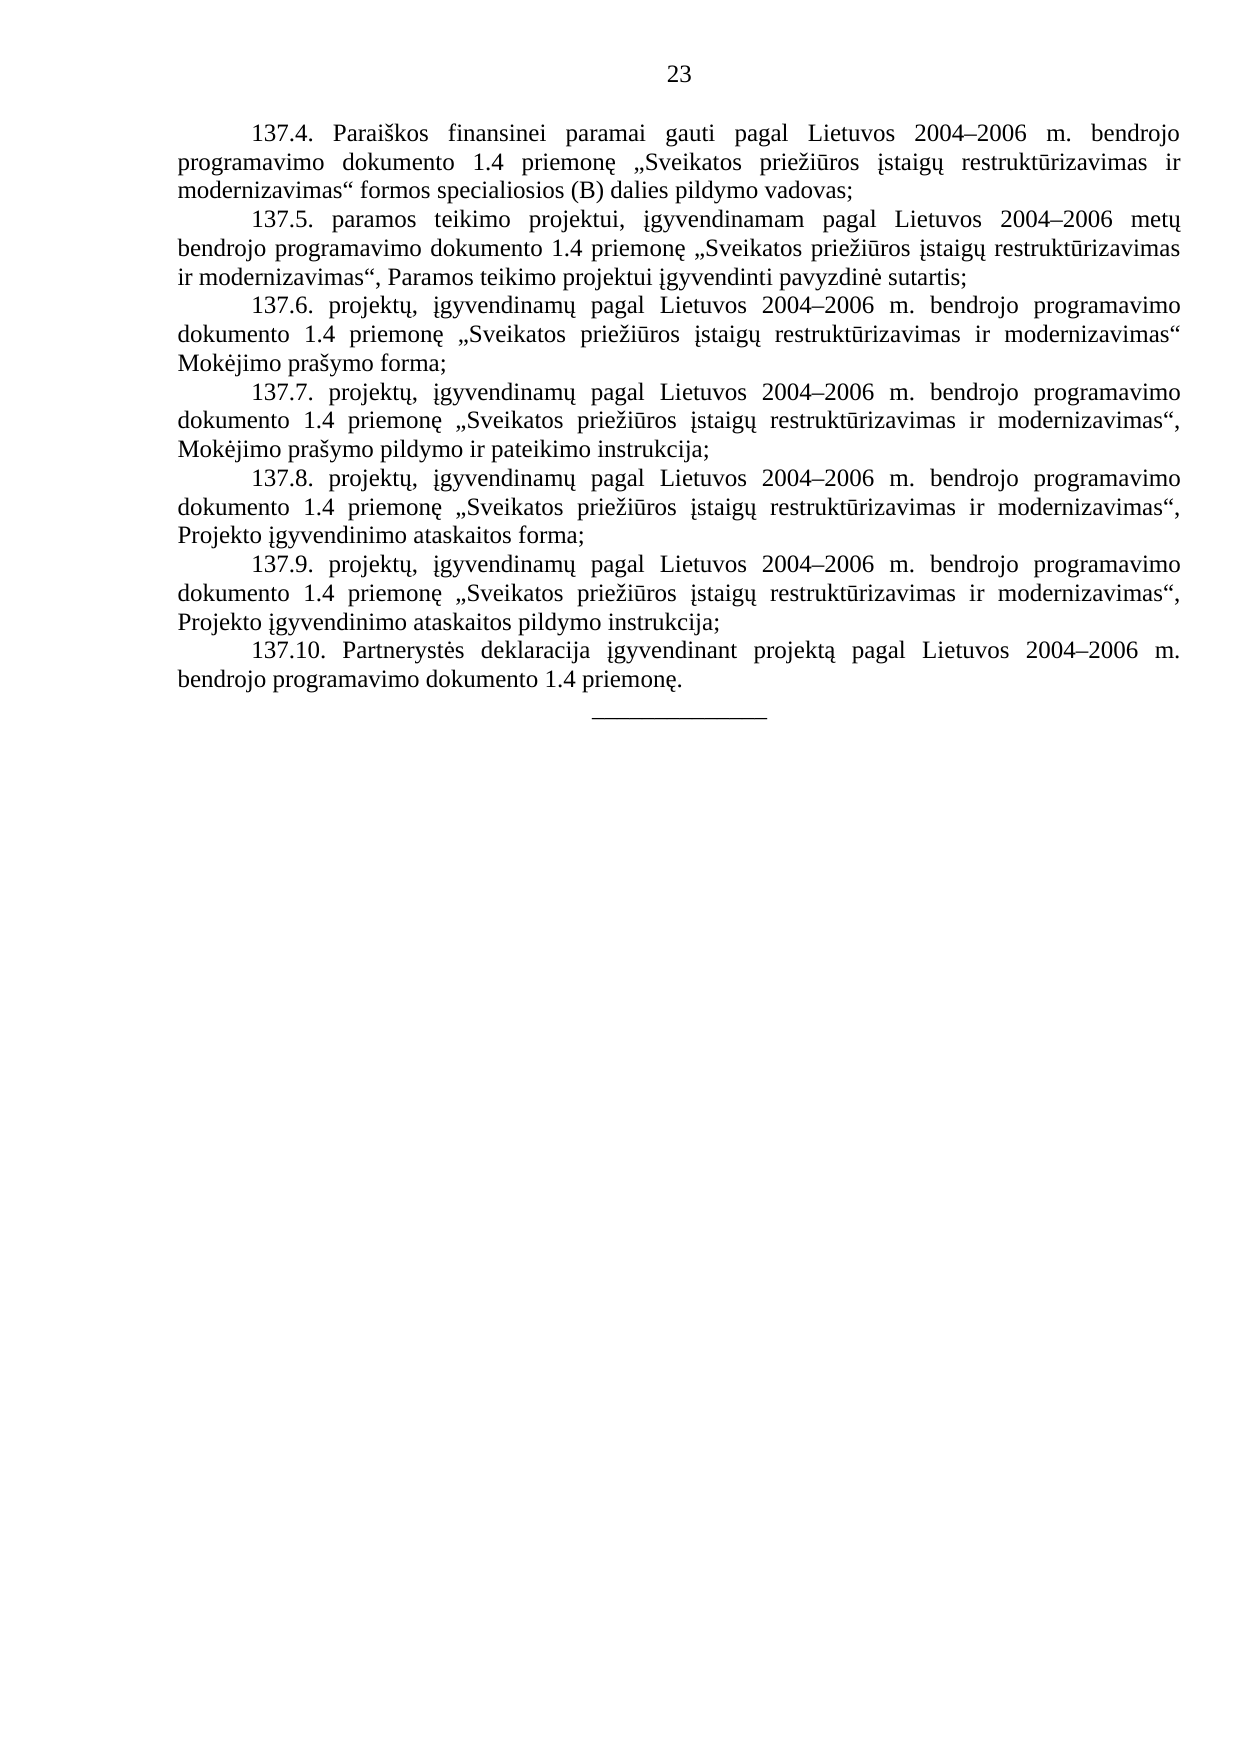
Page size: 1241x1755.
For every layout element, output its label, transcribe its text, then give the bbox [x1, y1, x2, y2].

text 137.7. projektų, įgyvendinamų pagal Lietuvos 2004–2006 m. bendrojo programavimo dokumento 1.4 priemonę „Sveikatos priežiūros įstaigų restruktūrizavimas ir modernizavimas“, Mokėjimo prašymo pildymo ir pateikimo instrukcija; [177, 377, 1181, 463]
text 137.5. paramos teikimo projektui, įgyvendinamam pagal Lietuvos 2004–2006 metų bendrojo programavimo dokumento 1.4 priemonę „Sveikatos priežiūros įstaigų restruktūrizavimas ir modernizavimas“, Paramos teikimo projektui įgyvendinti pavyzdinė sutartis; [177, 204, 1181, 291]
text 137.8. projektų, įgyvendinamų pagal Lietuvos 2004–2006 m. bendrojo programavimo dokumento 1.4 priemonę „Sveikatos priežiūros įstaigų restruktūrizavimas ir modernizavimas“, Projekto įgyvendinimo ataskaitos forma; [177, 463, 1181, 549]
text 137.4. Paraiškos finansinei paramai gauti pagal Lietuvos 2004–2006 m. bendrojo programavimo dokumento 1.4 priemonę „Sveikatos priežiūros įstaigų restruktūrizavimas ir modernizavimas“ formos specialiosios (B) dalies pildymo vadovas; [177, 118, 1181, 204]
text 137.10. Partnerystės deklaracija įgyvendinant projektą pagal Lietuvos 2004–2006 m. bendrojo programavimo dokumento 1.4 priemonę. [177, 636, 1181, 693]
text ______________ [177, 693, 1181, 722]
text 137.9. projektų, įgyvendinamų pagal Lietuvos 2004–2006 m. bendrojo programavimo dokumento 1.4 priemonę „Sveikatos priežiūros įstaigų restruktūrizavimas ir modernizavimas“, Projekto įgyvendinimo ataskaitos pildymo instrukcija; [177, 549, 1181, 636]
text 137.6. projektų, įgyvendinamų pagal Lietuvos 2004–2006 m. bendrojo programavimo dokumento 1.4 priemonę „Sveikatos priežiūros įstaigų restruktūrizavimas ir modernizavimas“ Mokėjimo prašymo forma; [177, 291, 1181, 377]
